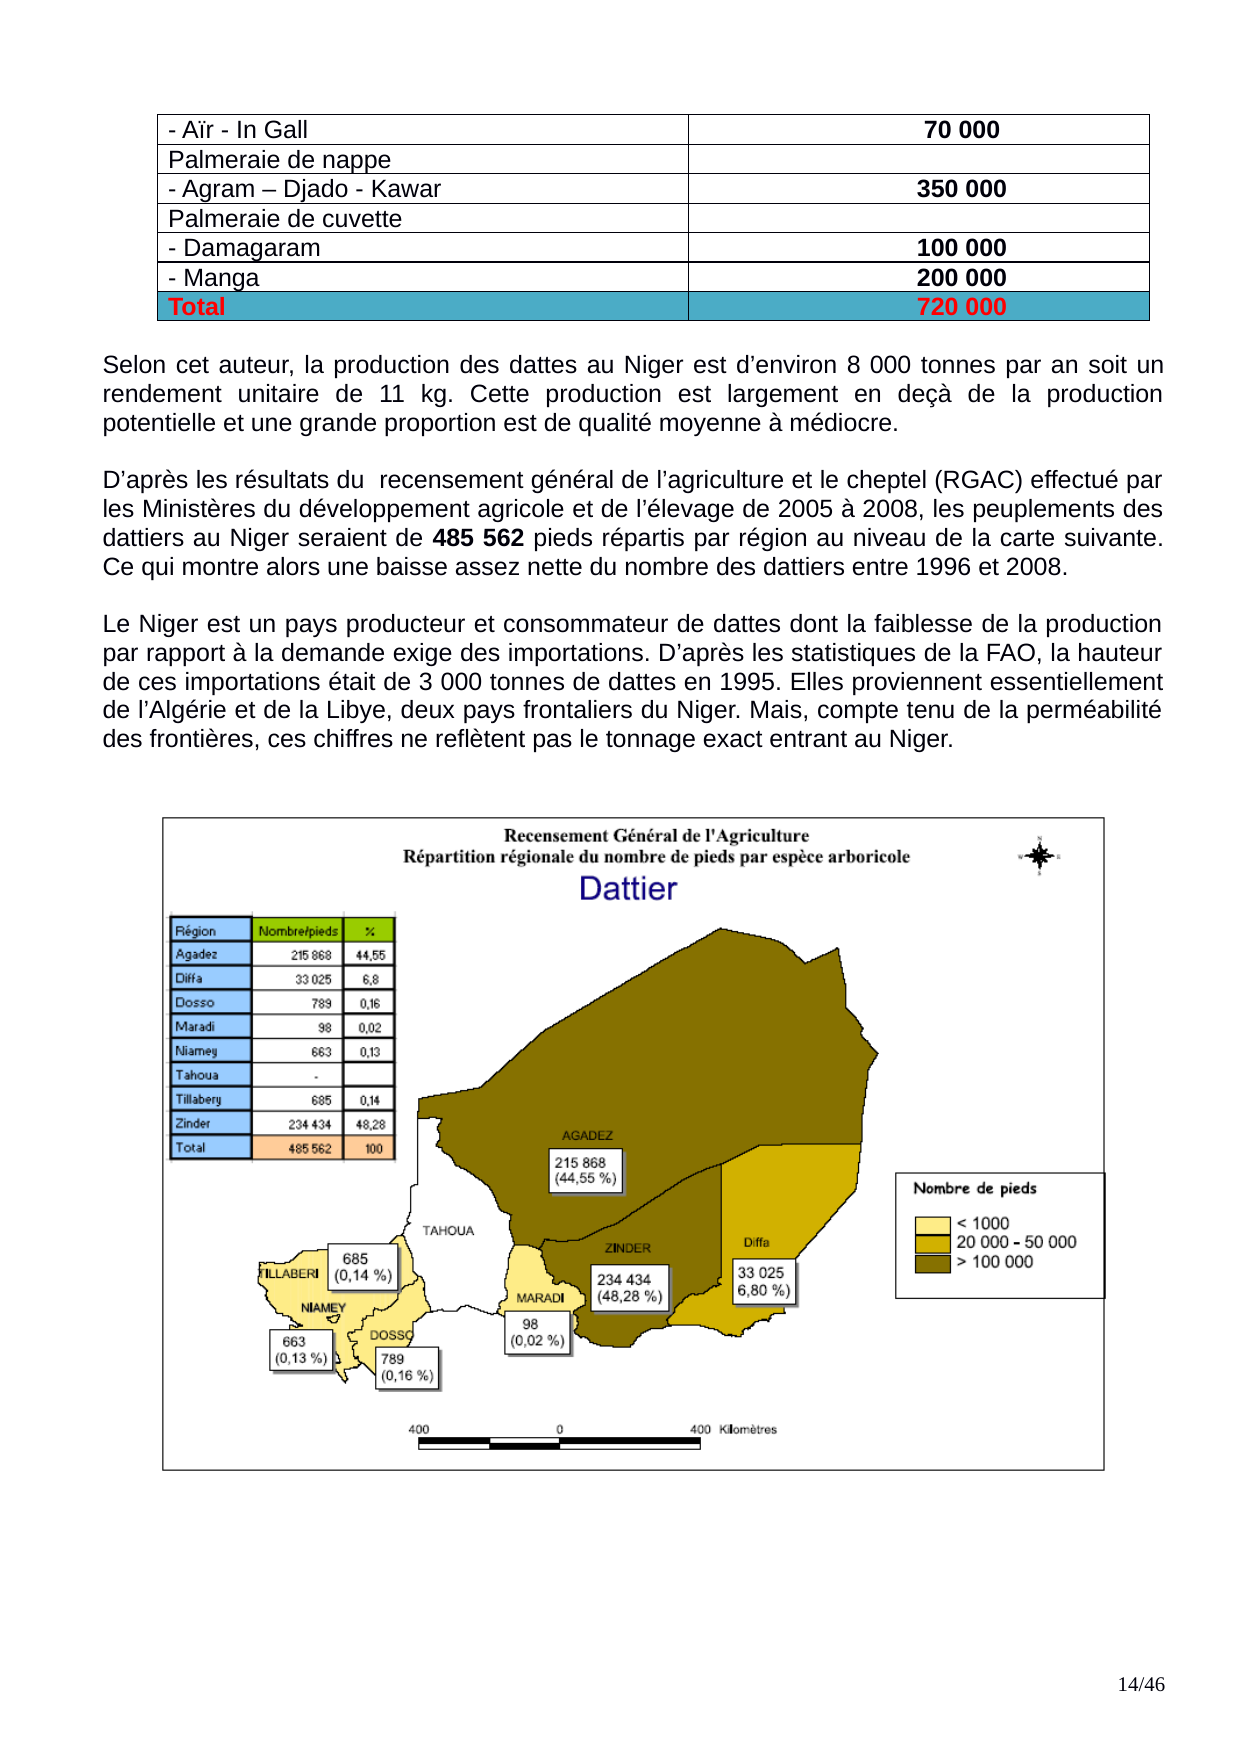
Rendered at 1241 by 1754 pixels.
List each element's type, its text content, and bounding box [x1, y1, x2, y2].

table_cell 350 000 [689, 174, 1149, 202]
table_cell [689, 145, 1149, 173]
text D’après les résultats du recensement général de l’agriculture et le cheptel (RGAC) effectué par les Ministères du développement agricole et de l’élevage de 2005 à 2008, les peuplements des dattiers au Niger seraient de 485 562 pieds répartis par région au niveau de la carte suivante. Ce qui montre alors une baisse assez nette du nombre des dattiers entre 1996 et 2008. [102, 465, 1165, 580]
text Selon cet auteur, la production des dattes au Niger est d’environ 8 000 tonnes par an soit un rendement unitaire de 11 kg. Cette production est largement en deçà de la production potentielle et une grande proportion est de qualité moyenne à médiocre. [102, 350, 1165, 436]
text Le Niger est un pays producteur et consommateur de dattes dont la faiblesse de la production par rapport à la demande exige des importations. D’après les statistiques de la FAO, la hauteur de ces importations était de 3 000 tonnes de dattes en 1995. Elles proviennent essentiellement de l’Algérie et de la Libye, deux pays frontaliers du Niger. Mais, compte tenu de la perméabilité des frontières, ces chiffres ne reflètent pas le tonnage exact entrant au Niger. [102, 609, 1165, 753]
table_cell - Damagaram [158, 233, 688, 261]
table_cell 720 000 [689, 292, 1149, 320]
table_cell - Aïr - In Gall [158, 115, 688, 143]
table_cell Total [158, 292, 688, 320]
table_cell [689, 204, 1149, 232]
table_cell Palmeraie de nappe [158, 145, 688, 173]
table_cell Palmeraie de cuvette [158, 204, 688, 232]
table_cell 70 000 [689, 115, 1149, 143]
table_cell - Agram – Djado - Kawar [158, 174, 688, 202]
picture [160, 815, 1107, 1472]
table_cell - Manga [158, 263, 688, 291]
table_cell 200 000 [689, 263, 1149, 291]
table_cell 100 000 [689, 233, 1149, 261]
